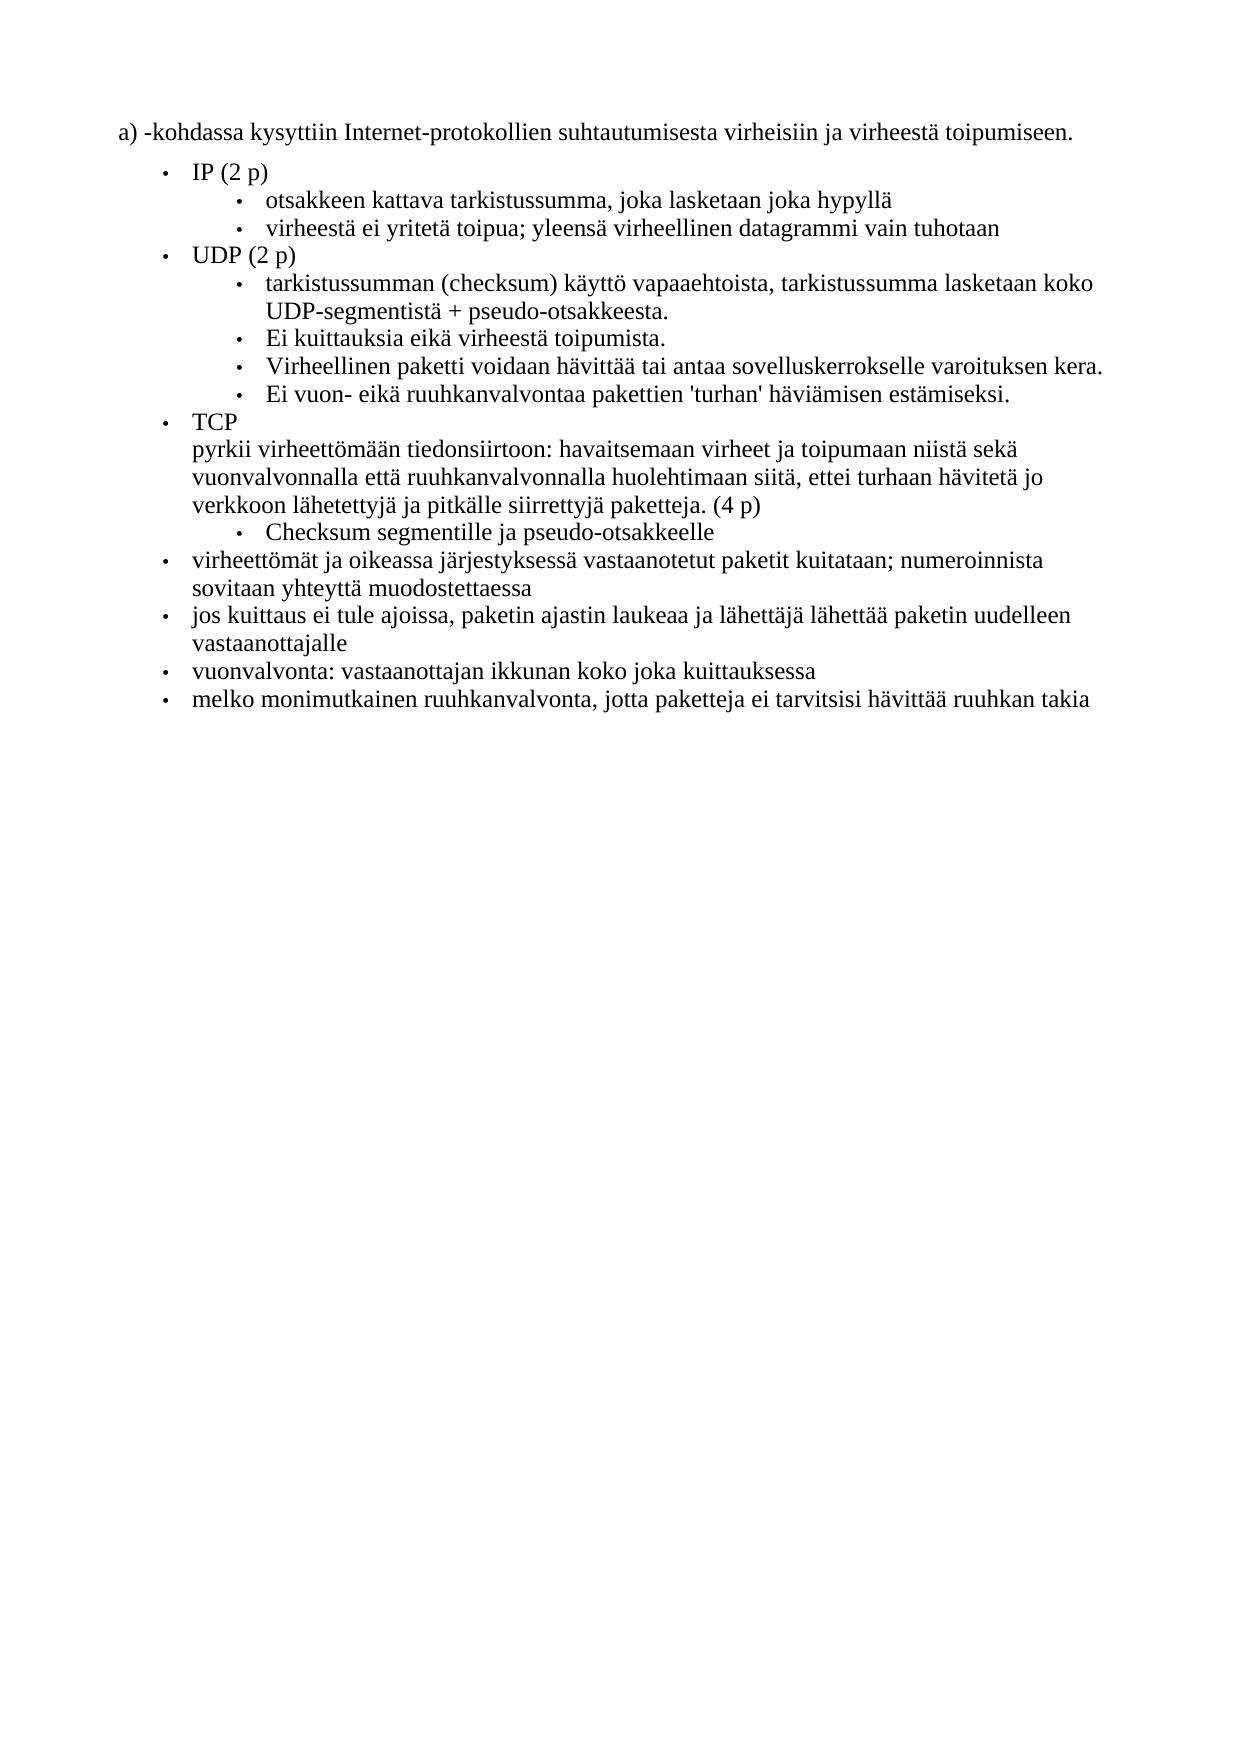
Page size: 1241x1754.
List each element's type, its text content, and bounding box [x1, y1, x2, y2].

list virheestä ei yritetä toipua; yleensä virheellinen datagrammi vain tuhotaan [236, 214, 1122, 241]
list virheettömät ja oikeassa järjestyksessä vastaanotetut paketit kuitataan; numeroinnista sovitaan yhteyttä muodostettaessa [162, 546, 1122, 602]
list IP (2 p) [162, 158, 1122, 186]
list TCP pyrkii virheettömään tiedonsiirtoon: havaitsemaan virheet ja toipumaan niistä sekä vuonvalvonnalla että ruuhkanvalvonnalla huolehtimaan siitä, ettei turhaan hävitetä jo verkkoon lähetettyjä ja pitkälle siirrettyjä paketteja. (4 p) [162, 408, 1122, 518]
list Virheellinen paketti voidaan hävittää tai antaa sovelluskerrokselle varoituksen kera. [236, 352, 1122, 380]
list melko monimutkainen ruuhkanvalvonta, jotta paketteja ei tarvitsisi hävittää ruuhkan takia [162, 685, 1122, 712]
text a) -kohdassa kysyttiin Internet-protokollien suhtautumisesta virheisiin ja virheestä toipumiseen. [118, 118, 1122, 146]
list Checksum segmentille ja pseudo-otsakkeelle [236, 518, 1122, 546]
list jos kuittaus ei tule ajoissa, paketin ajastin laukeaa ja lähettäjä lähettää paketin uudelleen vastaanottajalle [162, 602, 1122, 657]
list tarkistussumman (checksum) käyttö vapaaehtoista, tarkistussumma lasketaan koko UDP-segmentistä + pseudo-otsakkeesta. [236, 269, 1122, 324]
list Ei vuon- eikä ruuhkanvalvontaa pakettien 'turhan' häviämisen estämiseksi. [236, 380, 1122, 408]
list UDP (2 p) [162, 241, 1122, 269]
list vuonvalvonta: vastaanottajan ikkunan koko joka kuittauksessa [162, 657, 1122, 685]
list otsakkeen kattava tarkistussumma, joka lasketaan joka hypyllä [236, 186, 1122, 214]
list Ei kuittauksia eikä virheestä toipumista. [236, 324, 1122, 352]
